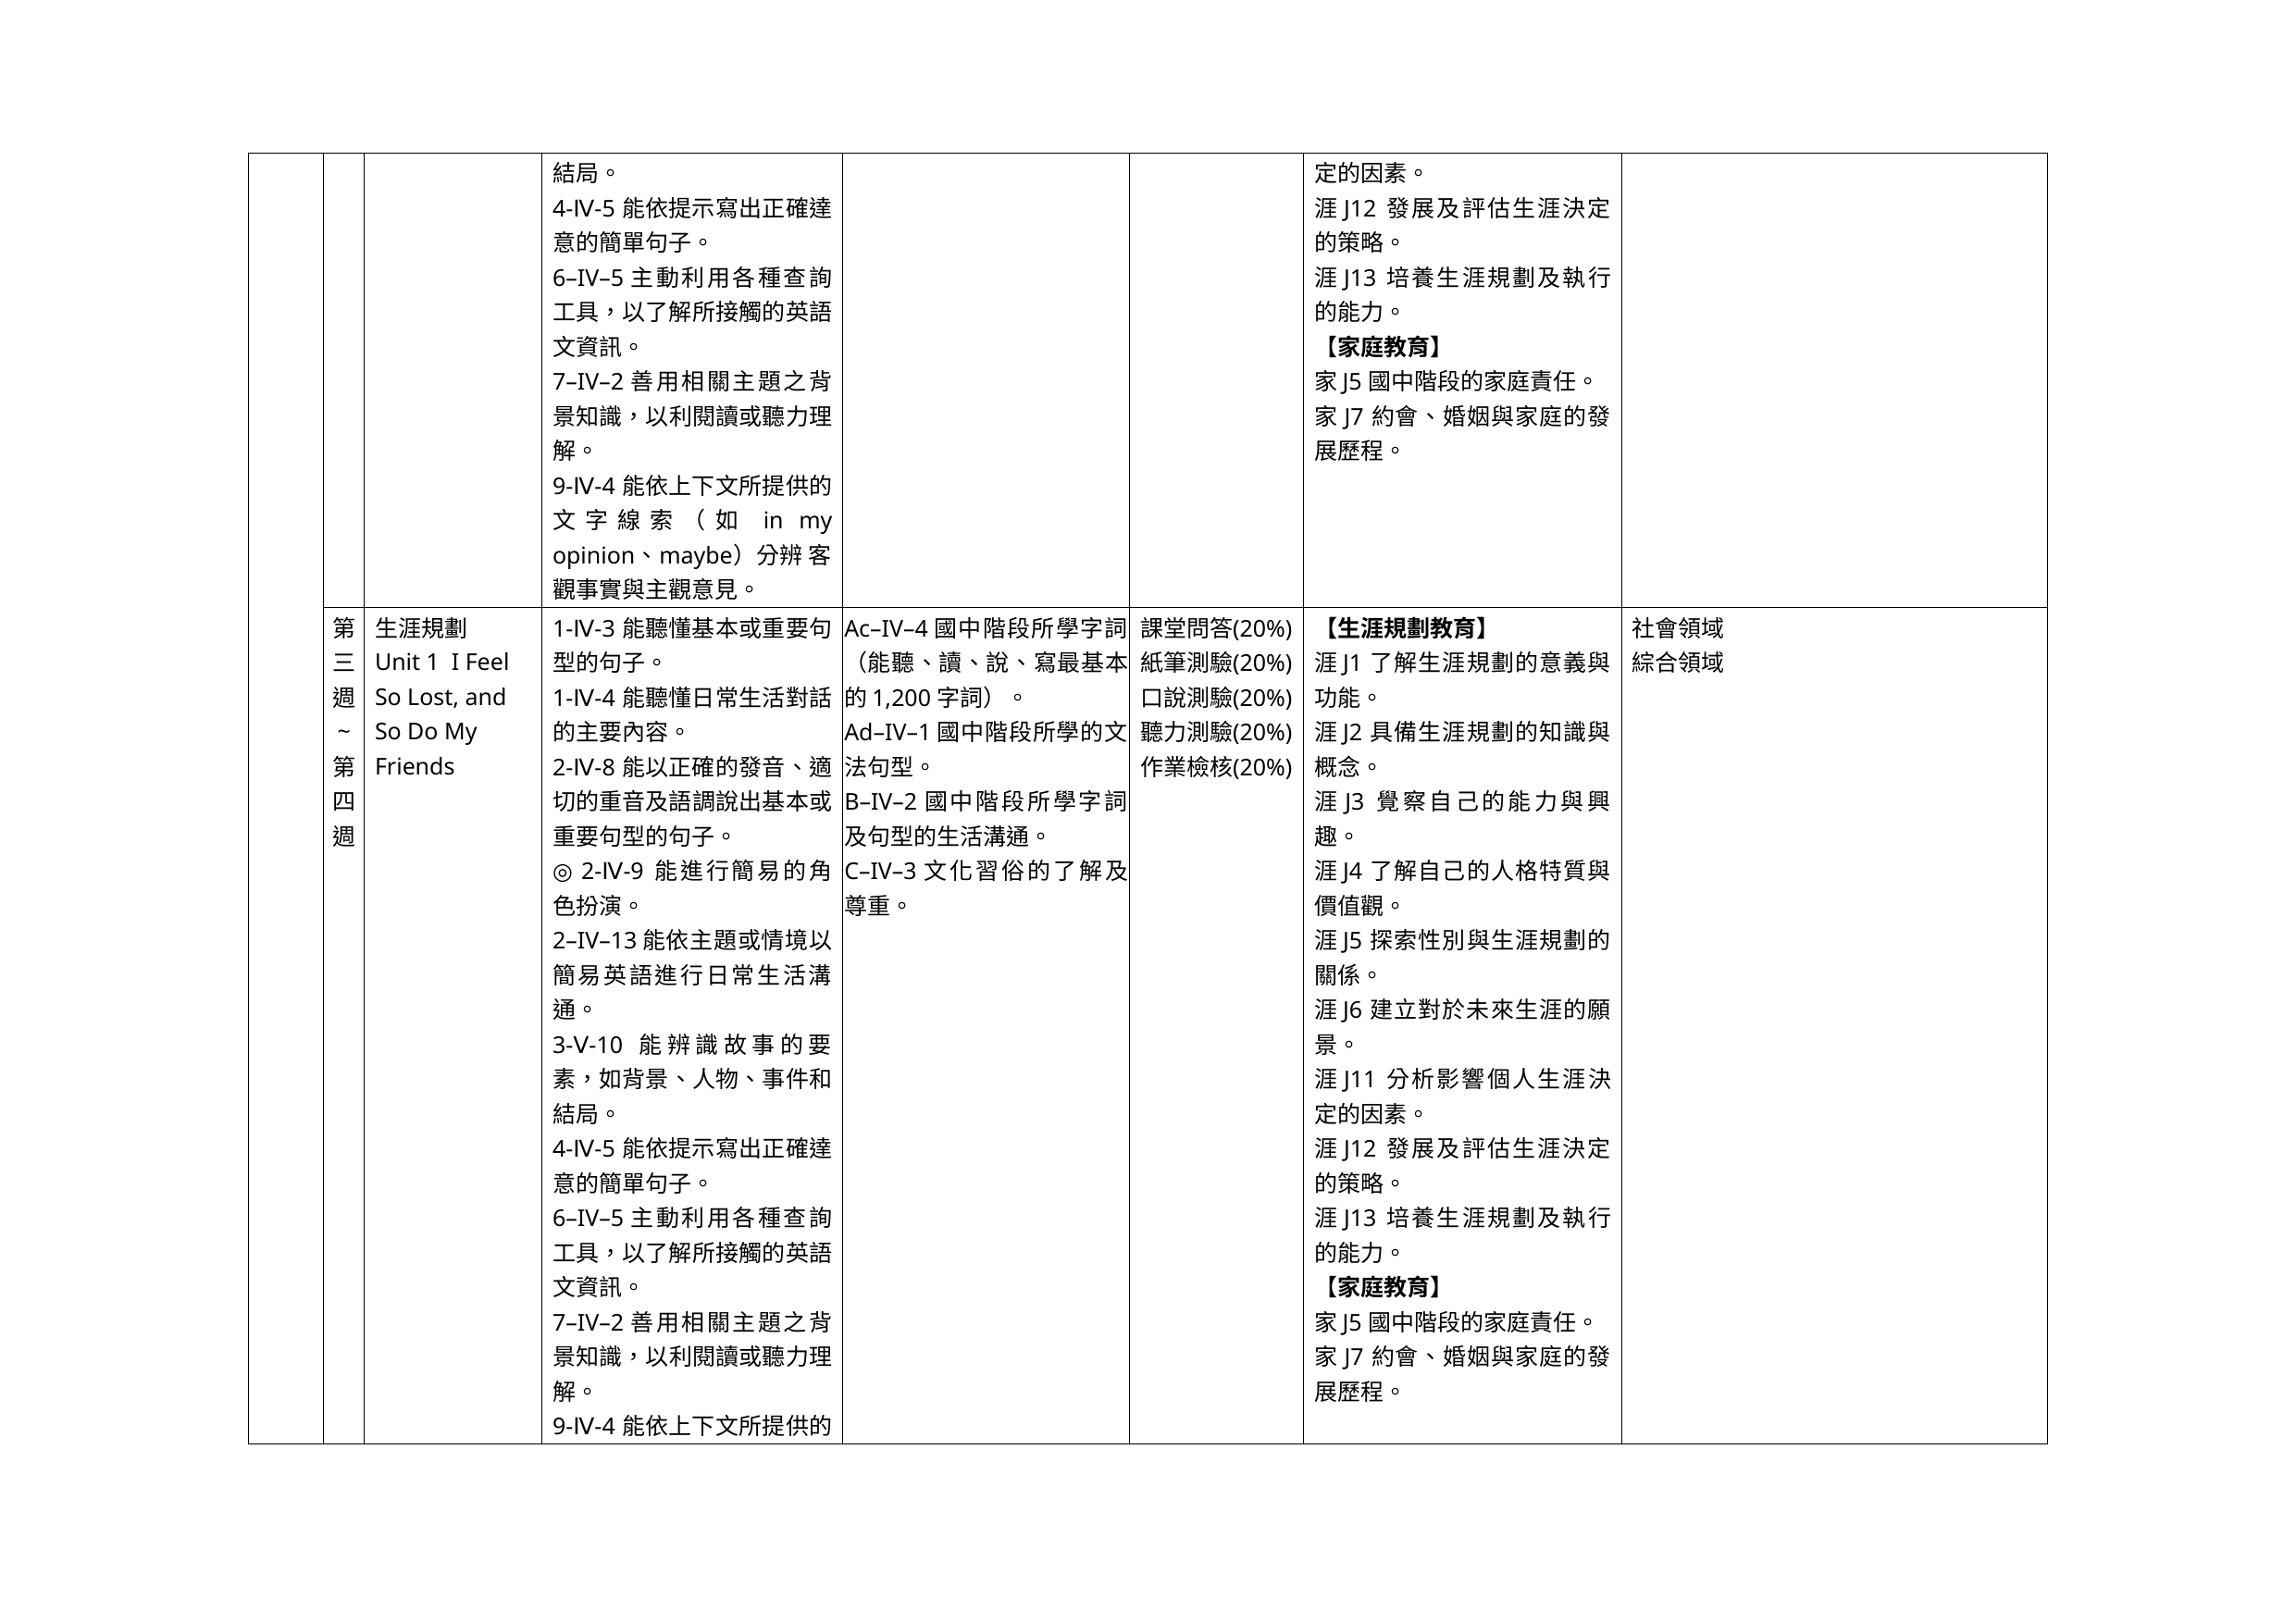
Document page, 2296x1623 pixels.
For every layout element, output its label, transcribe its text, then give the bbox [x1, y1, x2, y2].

table_cell 第三週 ~ 第四週 [324, 608, 364, 1443]
table_cell 結局。 4-Ⅳ-5 能依提示寫出正確達意的簡單句子。 6–IV–5主動利用各種查詢工具，以了解所接觸的英語文資訊。 7–IV–2善用相關主題之背景知識，以利閱讀或聽力理解。 9-Ⅳ-4 能依上下文所提供的文字線索（如 in my opinion、maybe）分辨 客觀事實與主觀意見。 [542, 154, 842, 607]
table_cell 定的因素。 涯J12 發展及評估生涯決定的策略。 涯J13 培養生涯規劃及執行的能力。 【家庭教育】 家 J5 國中階段的家庭責任。 家 J7 約會、婚姻與家庭的發展歷程。 [1304, 154, 1621, 607]
table_cell [1130, 154, 1303, 607]
table_cell 【生涯規劃教育】 涯J1 了解生涯規劃的意義與功能。 涯J2 具備生涯規劃的知識與概念。 涯J3 覺察自己的能力與興趣。 涯J4 了解自己的人格特質與價值觀。 涯J5 探索性別與生涯規劃的關係。 涯J6 建立對於未來生涯的願景。 涯J11 分析影響個人生涯決定的因素。 涯J12 發展及評估生涯決定的策略。 涯J13 培養生涯規劃及執行的能力。 【家庭教育】 家 J5 國中階段的家庭責任。 家 J7 約會、婚姻與家庭的發展歷程。 [1304, 608, 1621, 1443]
table_cell [843, 154, 1129, 607]
table_cell 課堂問答(20%) 紙筆測驗(20%) 口說測驗(20%) 聽力測驗(20%) 作業檢核(20%) [1130, 608, 1303, 1443]
table_cell [249, 154, 323, 1443]
table_cell [1622, 154, 2047, 607]
table_cell [324, 154, 364, 607]
table_cell Ac–IV–4國中階段所學字詞（能聽、讀、說、寫最基本的1,200 字詞）。 Ad–IV–1國中階段所學的文法句型。 B–IV–2國中階段所學字詞及句型的生活溝通。 C–IV–3文化習俗的了解及尊重。 [843, 608, 1129, 1443]
table_cell 生涯規劃 Unit 1 I Feel So Lost, and So Do My Friends [365, 608, 541, 1443]
table_cell 1-Ⅳ-3 能聽懂基本或重要句型的句子。 1-Ⅳ-4 能聽懂日常生活對話的主要內容。 2-Ⅳ-8 能以正確的發音、適切的重音及語調說出基本或重要句型的句子。 ◎ 2-Ⅳ-9 能進行簡易的角色扮演。 2–IV–13能依主題或情境以簡易英語進行日常生活溝通。 3-Ⅴ-10 能辨識故事的要素，如背景、人物、事件和結局。 4-Ⅳ-5 能依提示寫出正確達意的簡單句子。 6–IV–5主動利用各種查詢工具，以了解所接觸的英語文資訊。 7–IV–2善用相關主題之背景知識，以利閱讀或聽力理解。 9-Ⅳ-4 能依上下文所提供的 [542, 608, 842, 1443]
table_cell [365, 154, 541, 607]
table_cell 社會領域 綜合領域 [1622, 608, 2047, 1443]
